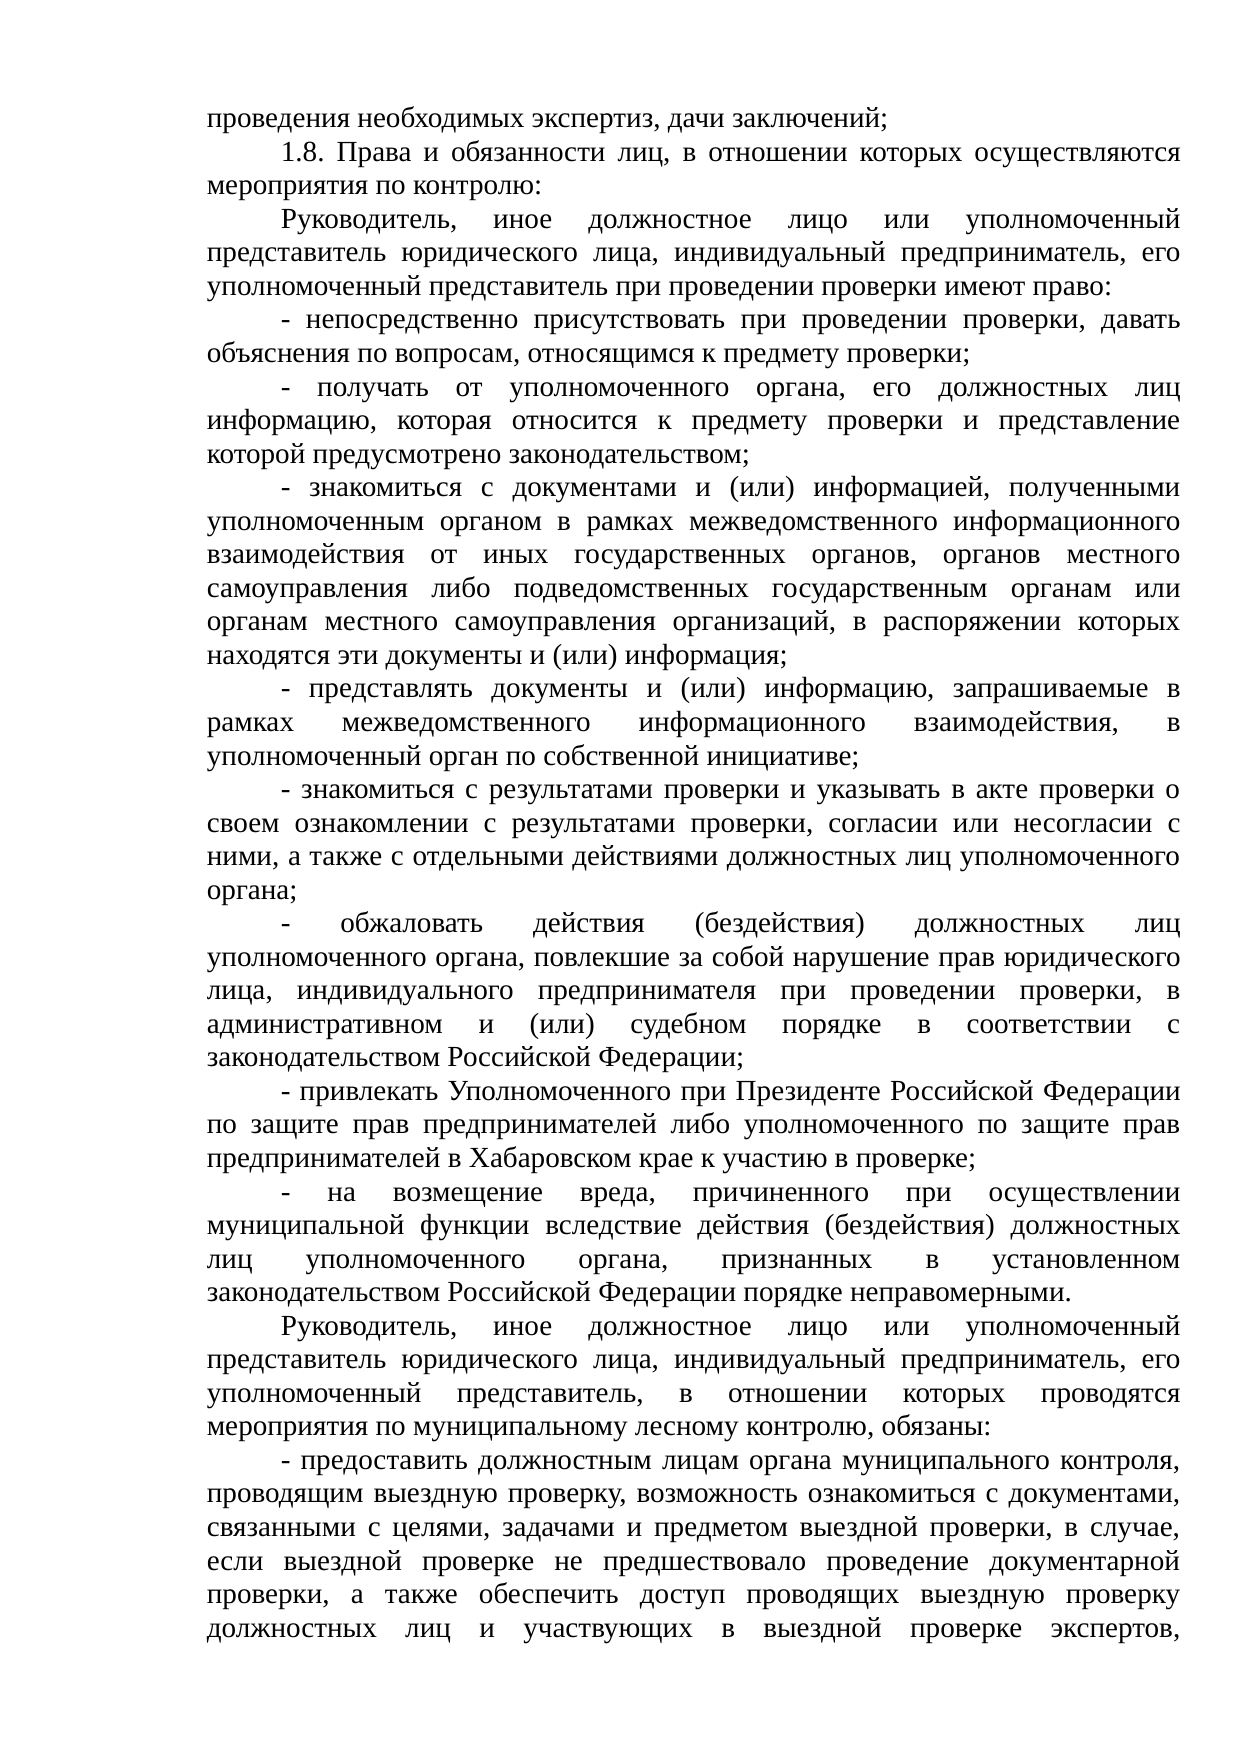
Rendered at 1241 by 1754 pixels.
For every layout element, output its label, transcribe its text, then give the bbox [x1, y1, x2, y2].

text - предоставить должностным лицам органа муниципального контроля, проводящим выездную проверку, возможность ознакомиться с документами, связанными с целями, задачами и предметом выездной проверки, в случае, если выездной проверке не предшествовало проведение документарной проверки, а также обеспечить доступ проводящих выездную проверку должностных лиц и участвующих в выездной проверке экспертов, [207, 1442, 1181, 1643]
text - знакомиться с документами и (или) информацией, полученными уполномоченным органом в рамках межведомственного информационного взаимодействия от иных государственных органов, органов местного самоуправления либо подведомственных государственным органам или органам местного самоуправления организаций, в распоряжении которых находятся эти документы и (или) информация; [207, 469, 1181, 671]
text - привлекать Уполномоченного при Президенте Российской Федерации по защите прав предпринимателей либо уполномоченного по защите прав предпринимателей в Хабаровском крае к участию в проверке; [207, 1073, 1181, 1174]
text - на возмещение вреда, причиненного при осуществлении муниципальной функции вследствие действия (бездействия) должностных лиц уполномоченного органа, признанных в установленном законодательством Российской Федерации порядке неправомерными. [207, 1174, 1181, 1308]
text - получать от уполномоченного органа, его должностных лиц информацию, которая относится к предмету проверки и представление которой предусмотрено законодательством; [207, 369, 1181, 469]
text 1.8. Права и обязанности лиц, в отношении которых осуществляются мероприятия по контролю: [207, 134, 1181, 201]
text Руководитель, иное должностное лицо или уполномоченный представитель юридического лица, индивидуальный предприниматель, его уполномоченный представитель при проведении проверки имеют право: [207, 201, 1181, 302]
text - знакомиться с результатами проверки и указывать в акте проверки о своем ознакомлении с результатами проверки, согласии или несогласии с ними, а также с отдельными действиями должностных лиц уполномоченного органа; [207, 771, 1181, 905]
text - обжаловать действия (бездействия) должностных лиц уполномоченного органа, повлекшие за собой нарушение прав юридического лица, индивидуального предпринимателя при проведении проверки, в административном и (или) судебном порядке в соответствии с законодательством Российской Федерации; [207, 905, 1181, 1073]
text - представлять документы и (или) информацию, запрашиваемые в рамках межведомственного информационного взаимодействия, в уполномоченный орган по собственной инициативе; [207, 671, 1181, 771]
text - непосредственно присутствовать при проведении проверки, давать объяснения по вопросам, относящимся к предмету проверки; [207, 302, 1181, 369]
text Руководитель, иное должностное лицо или уполномоченный представитель юридического лица, индивидуальный предприниматель, его уполномоченный представитель, в отношении которых проводятся мероприятия по муниципальному лесному контролю, обязаны: [207, 1308, 1181, 1442]
text проведения необходимых экспертиз, дачи заключений; [207, 100, 1181, 134]
